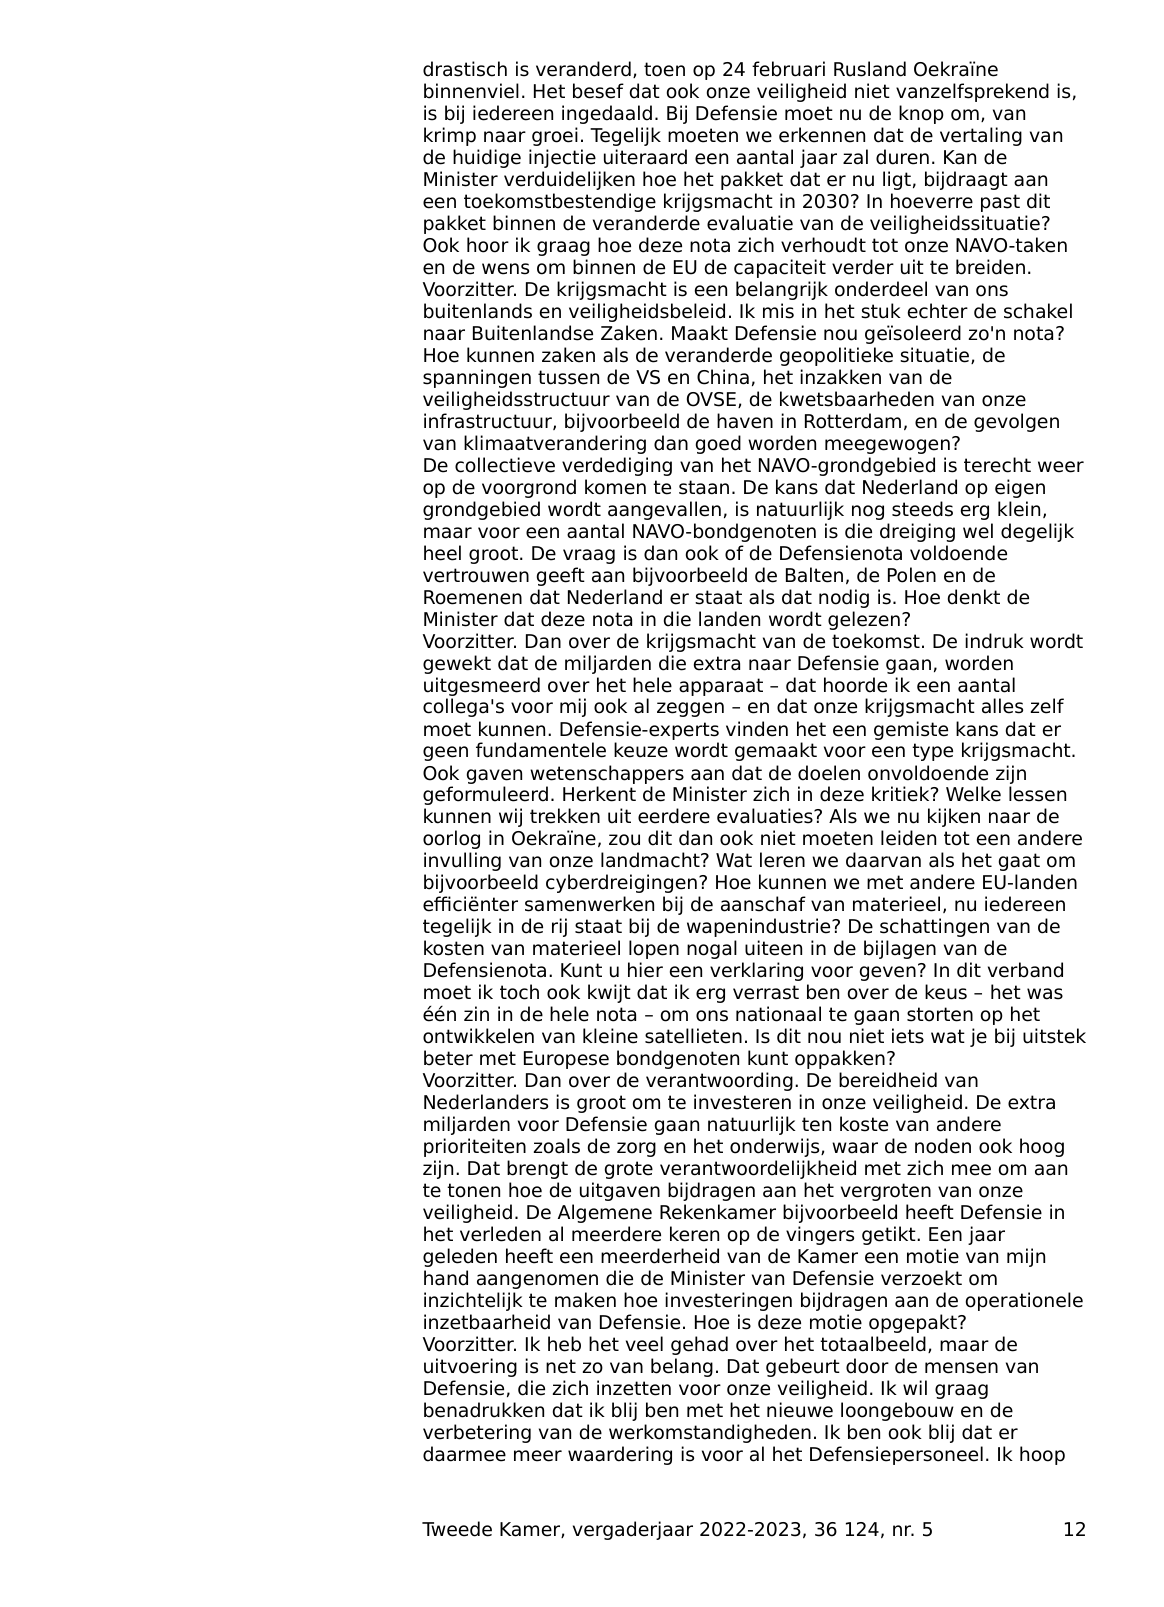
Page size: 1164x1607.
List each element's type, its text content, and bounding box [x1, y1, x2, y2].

text De collectieve verdediging van het NAVO-grondgebied is terecht weer op de voorgrond komen te staan. De kans dat Nederland op eigen grondgebied wordt aangevallen, is natuurlijk nog steeds erg klein, maar voor een aantal NAVO-bondgenoten is die dreiging wel degelijk heel groot. De vraag is dan ook of de Defensienota voldoende vertrouwen geeft aan bijvoorbeeld de Balten, de Polen en de Roemenen dat Nederland er staat als dat nodig is. Hoe denkt de Minister dat deze nota in die landen wordt gelezen? [422, 455, 1087, 631]
text drastisch is veranderd, toen op 24 februari Rusland Oekraïne binnenviel. Het besef dat ook onze veiligheid niet vanzelfsprekend is, is bij iedereen ingedaald. Bij Defensie moet nu de knop om, van krimp naar groei. Tegelijk moeten we erkennen dat de vertaling van de huidige injectie uiteraard een aantal jaar zal duren. Kan de Minister verduidelijken hoe het pakket dat er nu ligt, bijdraagt aan een toekomstbestendige krijgsmacht in 2030? In hoeverre past dit pakket binnen de veranderde evaluatie van de veiligheidssituatie? Ook hoor ik graag hoe deze nota zich verhoudt tot onze NAVO-taken en de wens om binnen de EU de capaciteit verder uit te breiden. [422, 59, 1087, 279]
text Voorzitter. Dan over de krijgsmacht van de toekomst. De indruk wordt gewekt dat de miljarden die extra naar Defensie gaan, worden uitgesmeerd over het hele apparaat – dat hoorde ik een aantal collega's voor mij ook al zeggen – en dat onze krijgsmacht alles zelf moet kunnen. Defensie-experts vinden het een gemiste kans dat er geen fundamentele keuze wordt gemaakt voor een type krijgsmacht. Ook gaven wetenschappers aan dat de doelen onvoldoende zijn geformuleerd. Herkent de Minister zich in deze kritiek? Welke lessen kunnen wij trekken uit eerdere evaluaties? Als we nu kijken naar de oorlog in Oekraïne, zou dit dan ook niet moeten leiden tot een andere invulling van onze landmacht? Wat leren we daarvan als het gaat om bijvoorbeeld cyberdreigingen? Hoe kunnen we met andere EU-landen efficiënter samenwerken bij de aanschaf van materieel, nu iedereen tegelijk in de rij staat bij de wapenindustrie? De schattingen van de kosten van materieel lopen nogal uiteen in de bijlagen van de Defensienota. Kunt u hier een verklaring voor geven? In dit verband moet ik toch ook kwijt dat ik erg verrast ben over de keus – het was één zin in de hele nota – om ons nationaal te gaan storten op het ontwikkelen van kleine satellieten. Is dit nou niet iets wat je bij uitstek beter met Europese bondgenoten kunt oppakken? [422, 631, 1087, 1070]
text Voorzitter. De krijgsmacht is een belangrijk onderdeel van ons buitenlands en veiligheidsbeleid. Ik mis in het stuk echter de schakel naar Buitenlandse Zaken. Maakt Defensie nou geïsoleerd zo'n nota? Hoe kunnen zaken als de veranderde geopolitieke situatie, de spanningen tussen de VS en China, het inzakken van de veiligheidsstructuur van de OVSE, de kwetsbaarheden van onze infrastructuur, bijvoorbeeld de haven in Rotterdam, en de gevolgen van klimaatverandering dan goed worden meegewogen? [422, 279, 1087, 455]
text Voorzitter. Dan over de verantwoording. De bereidheid van Nederlanders is groot om te investeren in onze veiligheid. De extra miljarden voor Defensie gaan natuurlijk ten koste van andere prioriteiten zoals de zorg en het onderwijs, waar de noden ook hoog zijn. Dat brengt de grote verantwoordelijkheid met zich mee om aan te tonen hoe de uitgaven bijdragen aan het vergroten van onze veiligheid. De Algemene Rekenkamer bijvoorbeeld heeft Defensie in het verleden al meerdere keren op de vingers getikt. Een jaar geleden heeft een meerderheid van de Kamer een motie van mijn hand aangenomen die de Minister van Defensie verzoekt om inzichtelijk te maken hoe investeringen bijdragen aan de operationele inzetbaarheid van Defensie. Hoe is deze motie opgepakt? [422, 1070, 1087, 1334]
text Voorzitter. Ik heb het veel gehad over het totaalbeeld, maar de uitvoering is net zo van belang. Dat gebeurt door de mensen van Defensie, die zich inzetten voor onze veiligheid. Ik wil graag benadrukken dat ik blij ben met het nieuwe loongebouw en de verbetering van de werkomstandigheden. Ik ben ook blij dat er daarmee meer waardering is voor al het Defensiepersoneel. Ik hoop [422, 1334, 1087, 1466]
